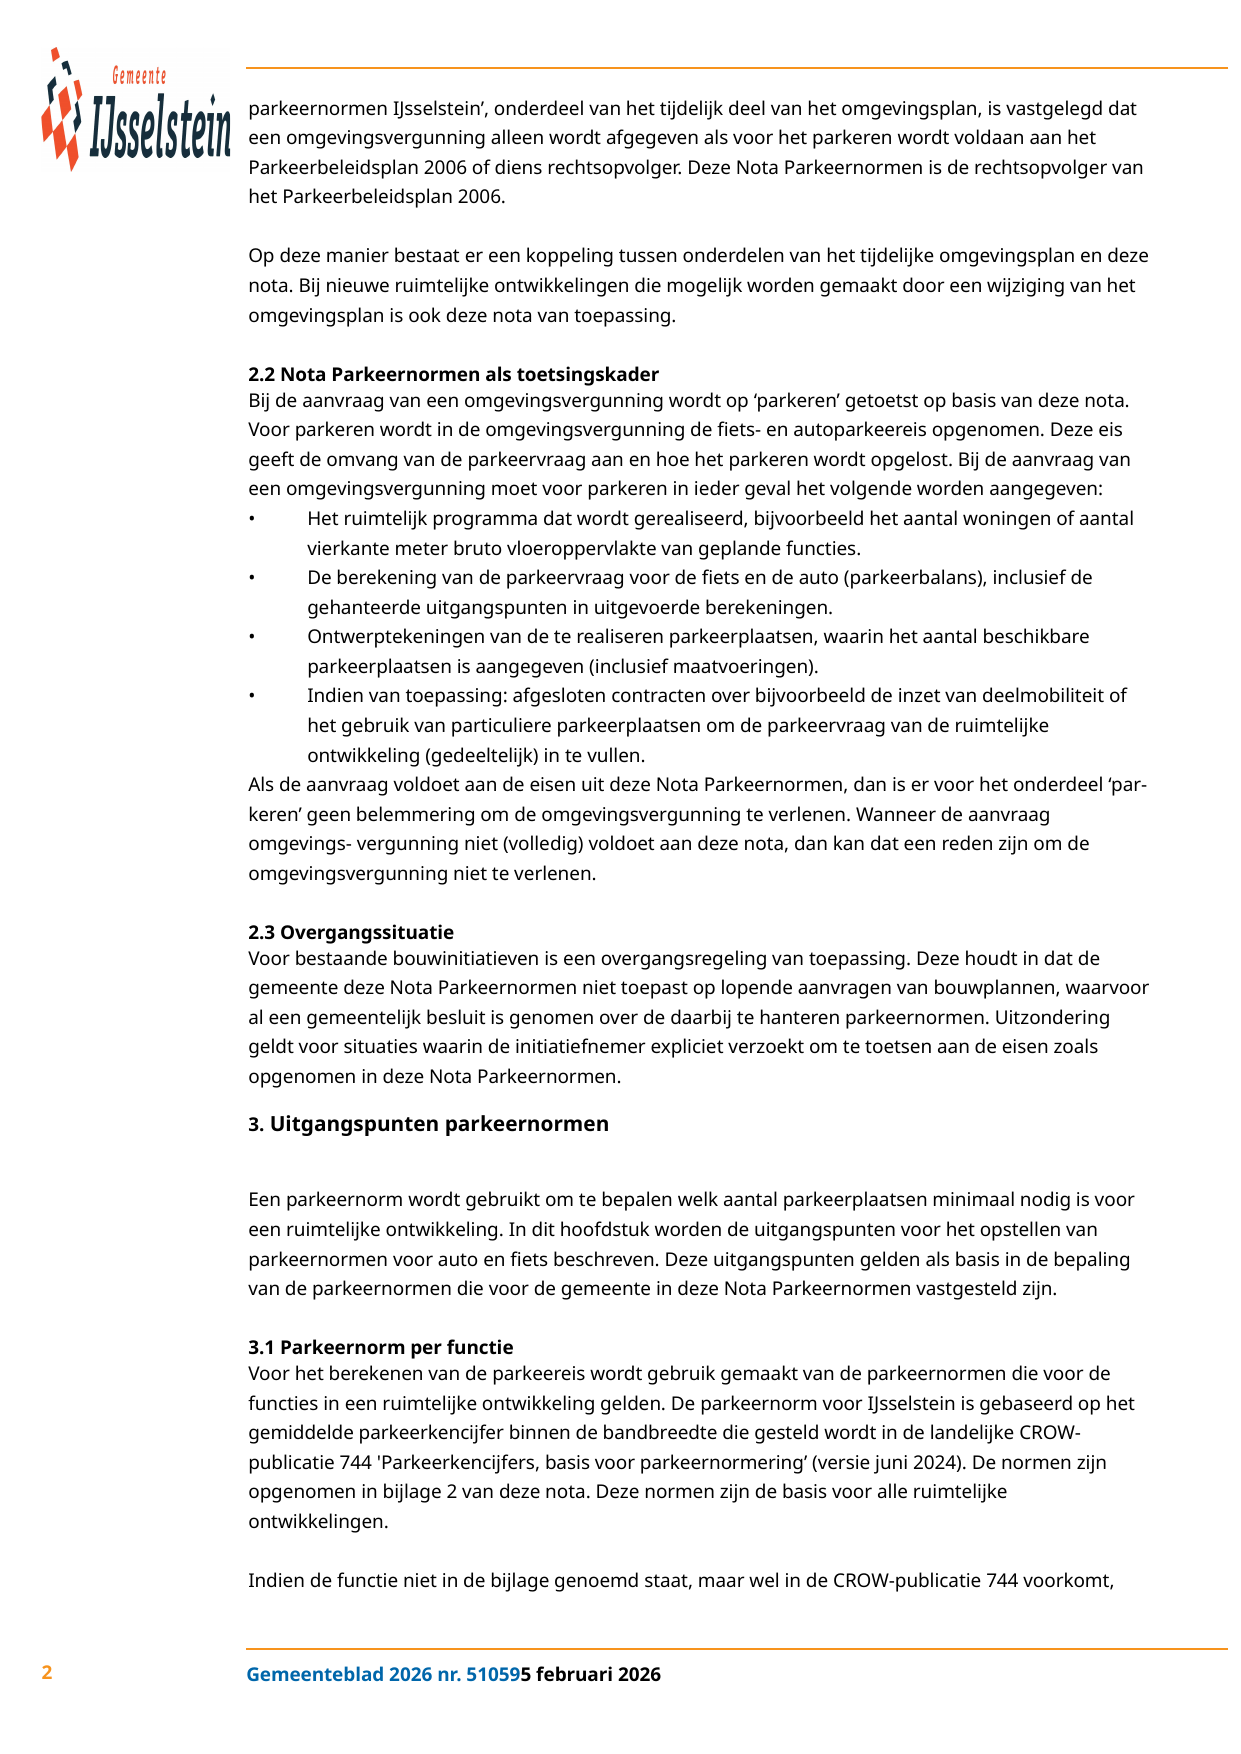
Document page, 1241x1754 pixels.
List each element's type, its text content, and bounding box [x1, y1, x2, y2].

list De berekening van de parkeervraag voor de fiets en de auto (parkeerbalans), inclusief de gehanteerde uitgangspunten in uitgevoerde berekeningen. [248, 564, 1152, 619]
list Het ruimtelijk programma dat wordt gerealiseerd, bijvoorbeeld het aantal woningen of aantal vierkante meter bruto vloeroppervlakte van geplande functies. [248, 505, 1152, 560]
text Voor bestaande bouwinitiatieven is een overgangsregeling van toepassing. Deze houdt in dat de gemeente deze Nota Parkeernormen niet toepast op lopende aanvragen van bouwplannen, waarvoor al een gemeentelijk besluit is genomen over de daarbij te hanteren parkeernormen. Uitzondering geldt voor situaties waarin de initiatiefnemer expliciet verzoekt om te toetsen aan de eisen zoals opgenomen in deze Nota Parkeernormen. [248, 945, 1152, 1089]
text parkeernormen IJsselstein’, onderdeel van het tijdelijk deel van het omgevingsplan, is vastgelegd dat een omgevingsvergunning alleen wordt afgegeven als voor het parkeren wordt voldaan aan het Parkeerbeleidsplan 2006 of diens rechtsopvolger. Deze Nota Parkeernormen is de rechtsopvolger van het Parkeerbeleidsplan 2006. [248, 95, 1152, 209]
list Ontwerptekeningen van de te realiseren parkeerplaatsen, waarin het aantal beschikbare parkeerplaatsen is aangegeven (inclusief maatvoeringen). [248, 623, 1152, 679]
text 3.1 Parkeernorm per functie [248, 1334, 1152, 1360]
text Op deze manier bestaat er een koppeling tussen onderdelen van het tijdelijke omgevingsplan en deze nota. Bij nieuwe ruimtelijke ontwikkelingen die mogelijk worden gemaakt door een wijziging van het omgevingsplan is ook deze nota van toepassing. [248, 243, 1152, 328]
text 2.2 Nota Parkeernormen als toetsingskader [248, 361, 1152, 387]
text Als de aanvraag voldoet aan de eisen uit deze Nota Parkeernormen, dan is er voor het onderdeel ‘par- keren’ geen belemmering om de omgevingsvergunning te verlenen. Wanneer de aanvraag omgevings- vergunning niet (volledig) voldoet aan deze nota, dan kan dat een reden zijn om de omgevingsvergunning niet te verlenen. [248, 771, 1152, 886]
text Bij de aanvraag van een omgevingsvergunning wordt op ‘parkeren’ getoetst op basis van deze nota. Voor parkeren wordt in de omgevingsvergunning de fiets- en autoparkeereis opgenomen. Deze eis geeft de omvang van de parkeervraag aan en hoe het parkeren wordt opgelost. Bij de aanvraag van een omgevingsvergunning moet voor parkeren in ieder geval het volgende worden aangegeven: [248, 387, 1152, 501]
text Indien de functie niet in de bijlage genoemd staat, maar wel in de CROW-publicatie 744 voorkomt, [248, 1567, 1152, 1593]
text Voor het berekenen van de parkeereis wordt gebruik gemaakt van de parkeernormen die voor de functies in een ruimtelijke ontwikkeling gelden. De parkeernorm voor IJsselstein is gebaseerd op het gemiddelde parkeerkencijfer binnen de bandbreedte die gesteld wordt in de landelijke CROW-publicatie 744 'Parkeerkencijfers, basis voor parkeernormering’ (versie juni 2024). De normen zijn opgenomen in bijlage 2 van deze nota. Deze normen zijn de basis voor alle ruimtelijke ontwikkelingen. [248, 1360, 1152, 1534]
text 3. Uitgangspunten parkeernormen [248, 1109, 1152, 1137]
text Een parkeernorm wordt gebruikt om te bepalen welk aantal parkeerplaatsen minimaal nodig is voor een ruimtelijke ontwikkeling. In dit hoofdstuk worden de uitgangspunten voor het opstellen van parkeernormen voor auto en fiets beschreven. Deze uitgangspunten gelden als basis in de bepaling van de parkeernormen die voor de gemeente in deze Nota Parkeernormen vastgesteld zijn. [248, 1187, 1152, 1301]
picture [41, 47, 231, 172]
list Indien van toepassing: afgesloten contracten over bijvoorbeeld de inzet van deelmobiliteit of het gebruik van particuliere parkeerplaatsen om de parkeervraag van de ruimtelijke ontwikkeling (gedeeltelijk) in te vullen. [248, 683, 1152, 767]
text 2.3 Overgangssituatie [248, 919, 1152, 945]
